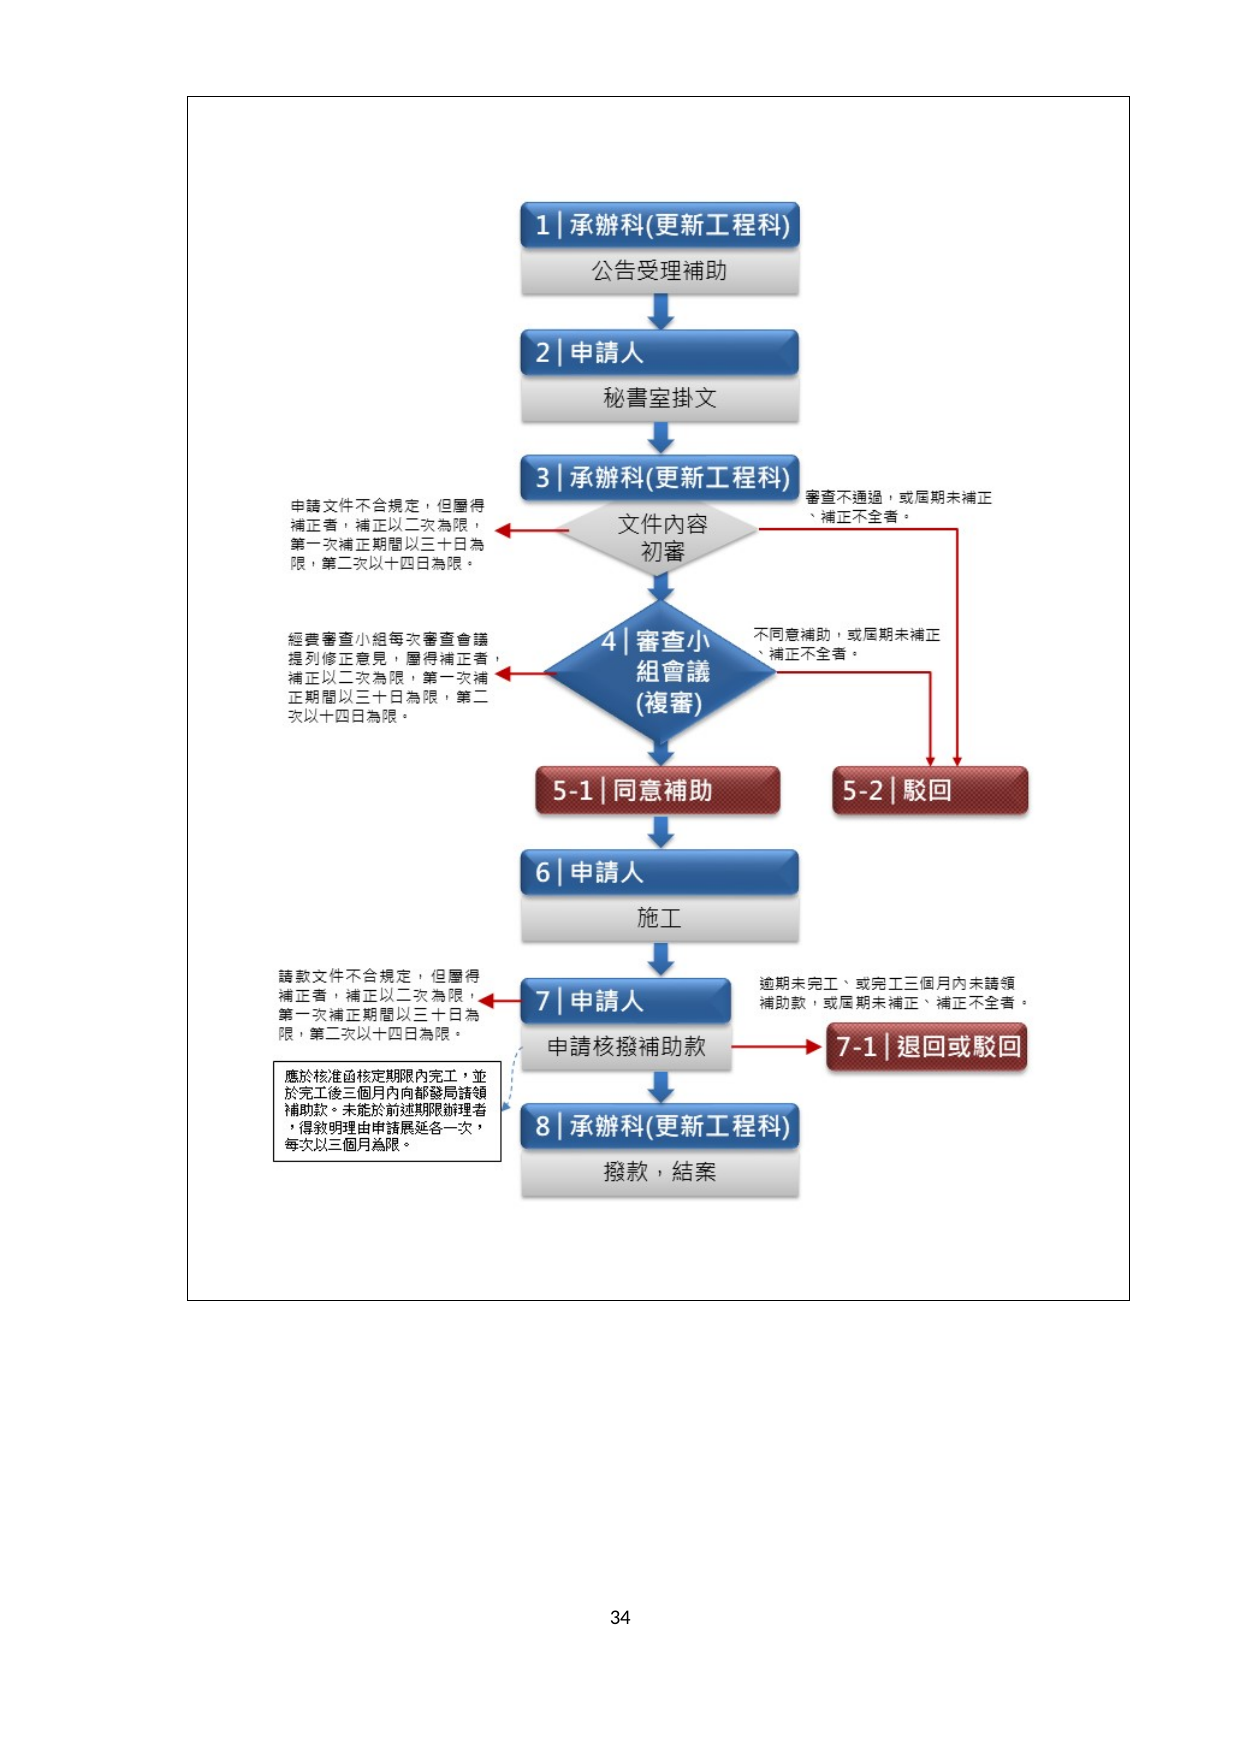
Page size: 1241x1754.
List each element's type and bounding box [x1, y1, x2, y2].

table_header [188, 97, 1129, 1300]
